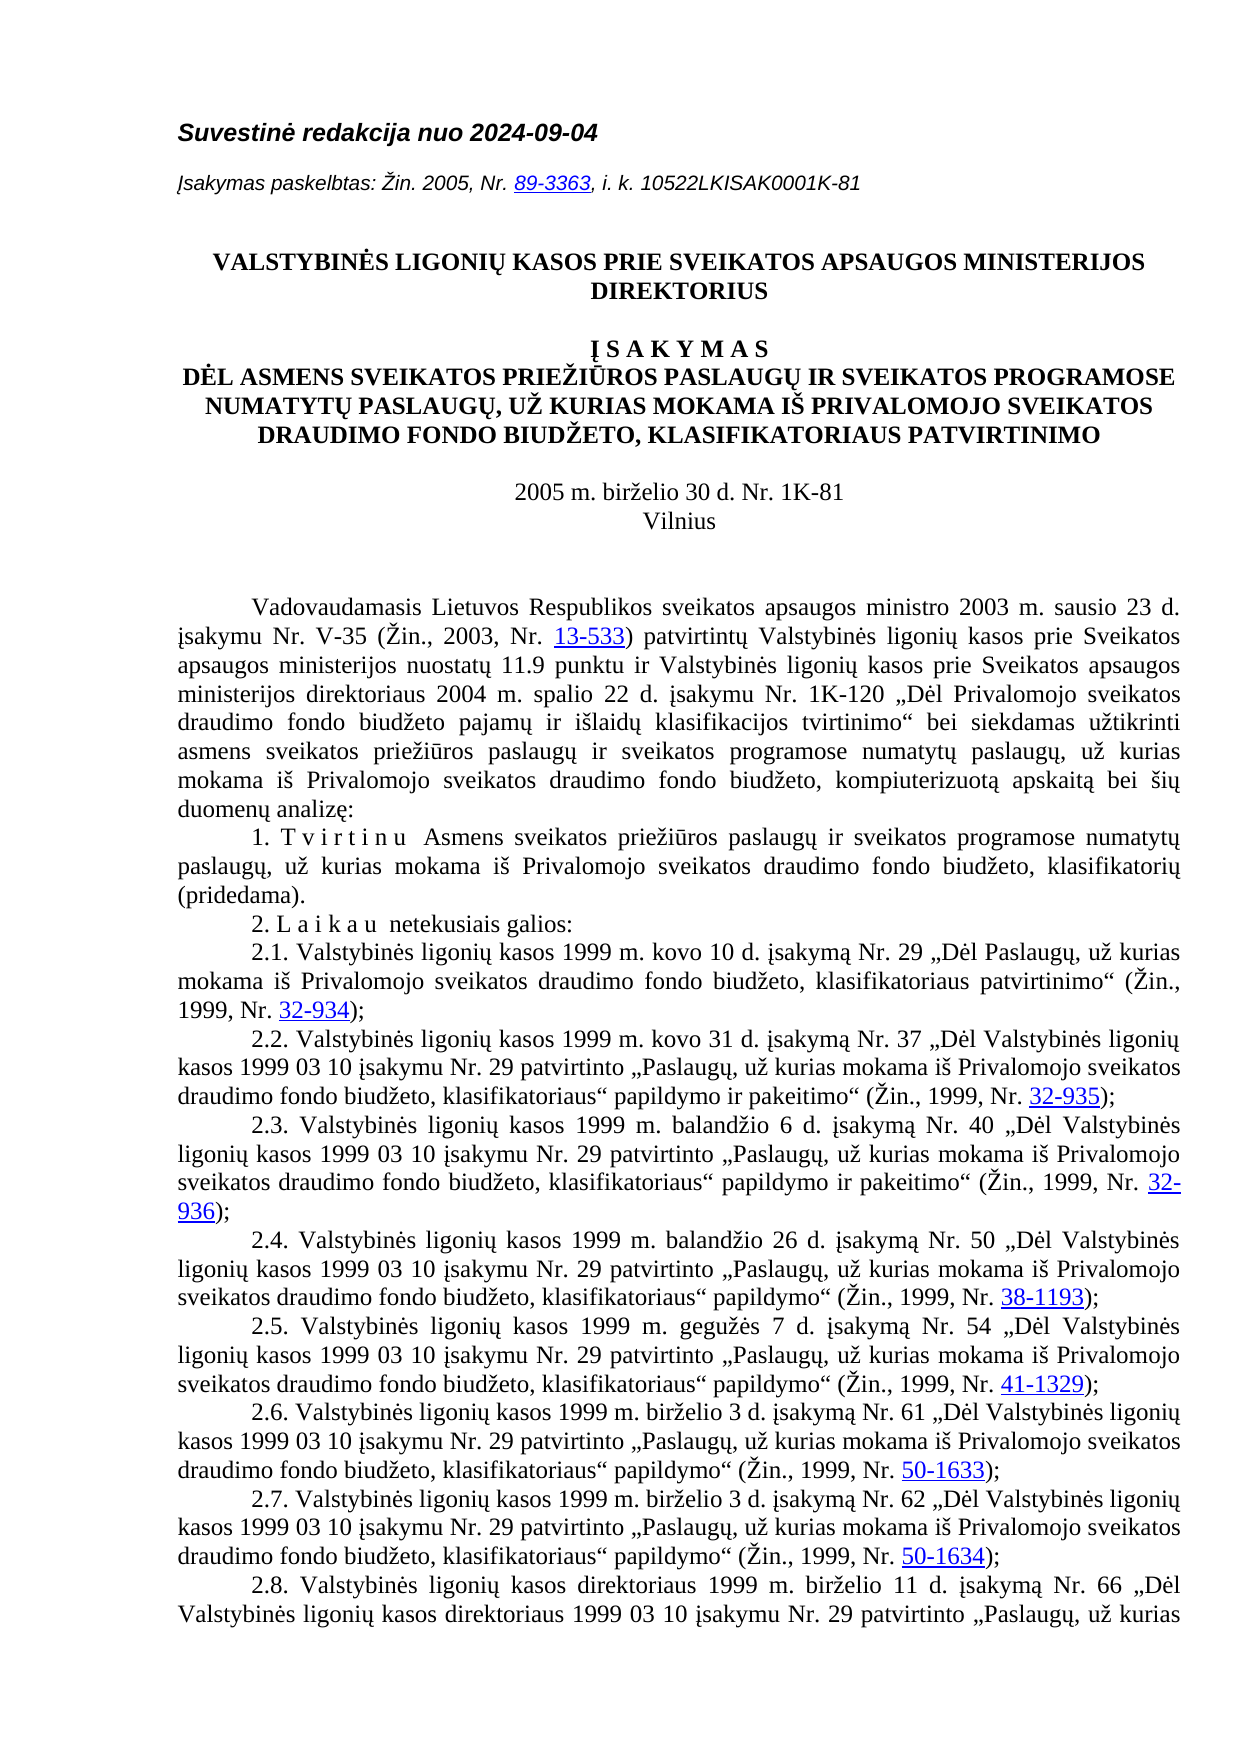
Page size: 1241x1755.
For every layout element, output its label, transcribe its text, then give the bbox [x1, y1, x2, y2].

text Vadovaudamasis Lietuvos Respublikos sveikatos apsaugos ministro 2003 m. sausio 23 d. įsakymu Nr. V-35 (Žin., 2003, Nr. 13-533) patvirtintų Valstybinės ligonių kasos prie Sveikatos apsaugos ministerijos nuostatų 11.9 punktu ir Valstybinės ligonių kasos prie Sveikatos apsaugos ministerijos direktoriaus 2004 m. spalio 22 d. įsakymu Nr. 1K-120 „Dėl Privalomojo sveikatos draudimo fondo biudžeto pajamų ir išlaidų klasifikacijos tvirtinimo“ bei siekdamas užtikrinti asmens sveikatos priežiūros paslaugų ir sveikatos programose numatytų paslaugų, už kurias mokama iš Privalomojo sveikatos draudimo fondo biudžeto, kompiuterizuotą apskaitą bei šių duomenų analizę: [177, 592, 1181, 822]
text DĖL ASMENS SVEIKATOS PRIEŽIŪROS PASLAUGŲ IR SVEIKATOS PROGRAMOSE NUMATYTŲ PASLAUGŲ, UŽ KURIAS MOKAMA IŠ PRIVALOMOJO SVEIKATOS DRAUDIMO FONDO BIUDŽETO, KLASIFIKATORIAUS PATVIRTINIMO [177, 362, 1181, 449]
text 2.1. Valstybinės ligonių kasos 1999 m. kovo 10 d. įsakymą Nr. 29 „Dėl Paslaugų, už kurias mokama iš Privalomojo sveikatos draudimo fondo biudžeto, klasifikatoriaus patvirtinimo“ (Žin., 1999, Nr. 32-934); [177, 937, 1181, 1024]
text Suvestinė redakcija nuo 2024-09-04 [177, 118, 1181, 147]
text Vilnius [177, 506, 1181, 535]
text VALSTYBINĖS LIGONIŲ KASOS PRIE SVEIKATOS APSAUGOS MINISTERIJOS DIREKTORIUS [177, 247, 1181, 305]
text 2.2. Valstybinės ligonių kasos 1999 m. kovo 31 d. įsakymą Nr. 37 „Dėl Valstybinės ligonių kasos 1999 03 10 įsakymu Nr. 29 patvirtinto „Paslaugų, už kurias mokama iš Privalomojo sveikatos draudimo fondo biudžeto, klasifikatoriaus“ papildymo ir pakeitimo“ (Žin., 1999, Nr. 32-935); [177, 1024, 1181, 1110]
text 2.4. Valstybinės ligonių kasos 1999 m. balandžio 26 d. įsakymą Nr. 50 „Dėl Valstybinės ligonių kasos 1999 03 10 įsakymu Nr. 29 patvirtinto „Paslaugų, už kurias mokama iš Privalomojo sveikatos draudimo fondo biudžeto, klasifikatoriaus“ papildymo“ (Žin., 1999, Nr. 38-1193); [177, 1225, 1181, 1311]
text Įsakymas paskelbtas: Žin. 2005, Nr. 89-3363, i. k. 10522LKISAK0001K-81 [177, 171, 1181, 195]
text 2.7. Valstybinės ligonių kasos 1999 m. birželio 3 d. įsakymą Nr. 62 „Dėl Valstybinės ligonių kasos 1999 03 10 įsakymu Nr. 29 patvirtinto „Paslaugų, už kurias mokama iš Privalomojo sveikatos draudimo fondo biudžeto, klasifikatoriaus“ papildymo“ (Žin., 1999, Nr. 50-1634); [177, 1484, 1181, 1570]
text 2.5. Valstybinės ligonių kasos 1999 m. gegužės 7 d. įsakymą Nr. 54 „Dėl Valstybinės ligonių kasos 1999 03 10 įsakymu Nr. 29 patvirtinto „Paslaugų, už kurias mokama iš Privalomojo sveikatos draudimo fondo biudžeto, klasifikatoriaus“ papildymo“ (Žin., 1999, Nr. 41-1329); [177, 1311, 1181, 1397]
text 2.3. Valstybinės ligonių kasos 1999 m. balandžio 6 d. įsakymą Nr. 40 „Dėl Valstybinės ligonių kasos 1999 03 10 įsakymu Nr. 29 patvirtinto „Paslaugų, už kurias mokama iš Privalomojo sveikatos draudimo fondo biudžeto, klasifikatoriaus“ papildymo ir pakeitimo“ (Žin., 1999, Nr. 32-936); [177, 1110, 1181, 1225]
text 2.6. Valstybinės ligonių kasos 1999 m. birželio 3 d. įsakymą Nr. 61 „Dėl Valstybinės ligonių kasos 1999 03 10 įsakymu Nr. 29 patvirtinto „Paslaugų, už kurias mokama iš Privalomojo sveikatos draudimo fondo biudžeto, klasifikatoriaus“ papildymo“ (Žin., 1999, Nr. 50-1633); [177, 1397, 1181, 1484]
text 1. Tvirtinu Asmens sveikatos priežiūros paslaugų ir sveikatos programose numatytų paslaugų, už kurias mokama iš Privalomojo sveikatos draudimo fondo biudžeto, klasifikatorių (pridedama). [177, 822, 1181, 909]
text Į S A K Y M A S [177, 334, 1181, 362]
text 2.8. Valstybinės ligonių kasos direktoriaus 1999 m. birželio 11 d. įsakymą Nr. 66 „Dėl Valstybinės ligonių kasos direktoriaus 1999 03 10 įsakymu Nr. 29 patvirtinto „Paslaugų, už kurias [177, 1570, 1181, 1627]
text 2. Laikau netekusiais galios: [177, 909, 1181, 937]
text 2005 m. birželio 30 d. Nr. 1K-81 [177, 477, 1181, 506]
